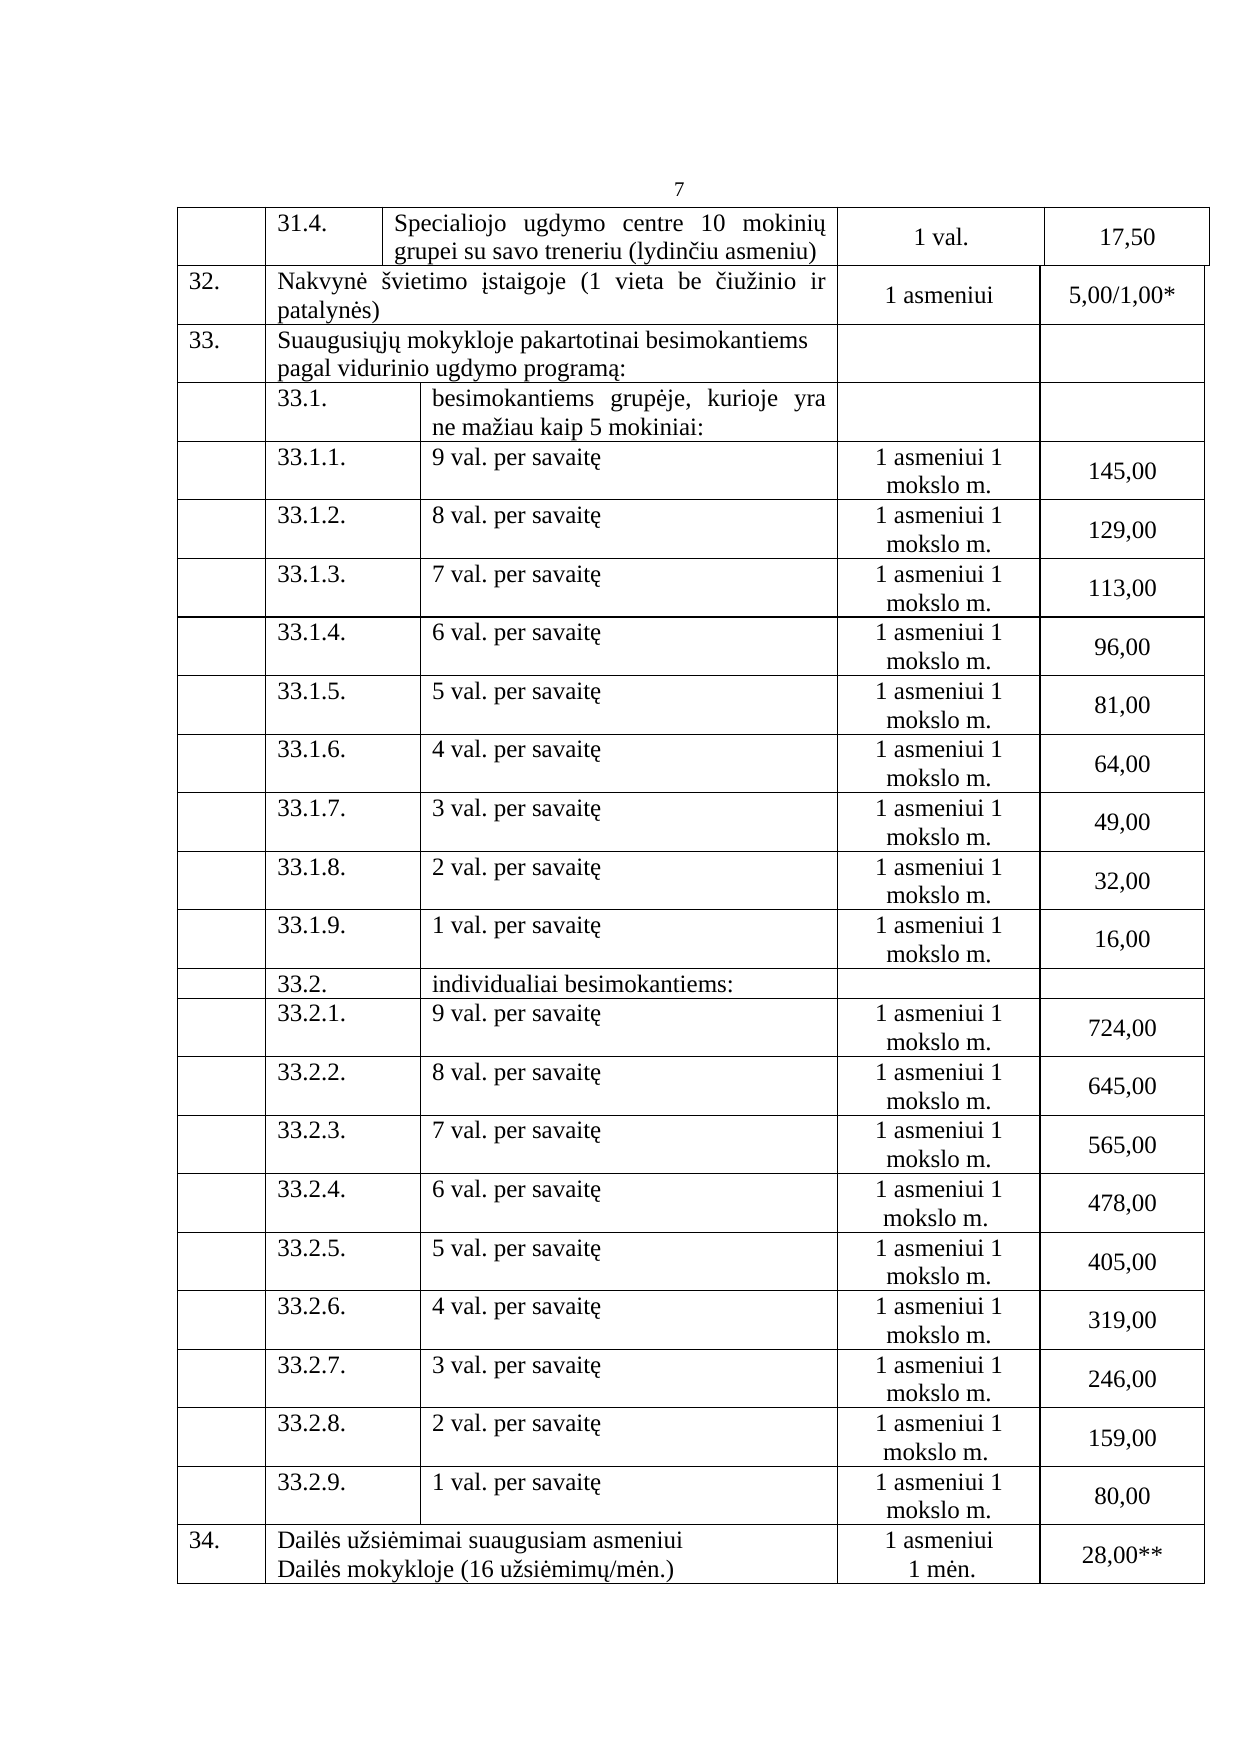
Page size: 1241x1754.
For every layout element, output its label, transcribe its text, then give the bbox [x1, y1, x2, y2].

table_cell 33.2. [266, 969, 420, 997]
table_cell [178, 793, 265, 851]
table_cell 33.2.7. [266, 1350, 420, 1407]
table_cell 33.1.2. [266, 500, 420, 558]
table_cell [1205, 1524, 1210, 1583]
table_cell 565,00 [1041, 1116, 1204, 1173]
table_cell [1205, 558, 1210, 616]
table_cell 319,00 [1041, 1291, 1204, 1349]
table_cell 33.2.6. [266, 1291, 420, 1349]
table_cell 159,00 [1041, 1408, 1204, 1466]
table_cell 1 asmeniui 1 mokslo m. [838, 1350, 1039, 1407]
table_cell [178, 676, 265, 733]
table_cell 645,00 [1041, 1057, 1204, 1114]
table_cell 405,00 [1041, 1233, 1204, 1290]
table_cell [1205, 1407, 1210, 1466]
table_cell [178, 852, 265, 909]
table_cell 33.2.1. [266, 999, 420, 1056]
table_cell 3 val. per savaitę [421, 1350, 837, 1407]
table_cell Dailės užsiėmimai suaugusiam asmeniui Dailės mokykloje (16 užsiėmimų/mėn.) [266, 1525, 837, 1583]
table_cell Suaugusiųjų mokykloje pakartotinai besimokantiems pagal vidurinio ugdymo programą: [266, 325, 837, 382]
table_cell 4 val. per savaitę [421, 1291, 837, 1349]
table_cell 1 asmeniui 1 mokslo m. [838, 793, 1039, 851]
table_cell 2 val. per savaitę [421, 852, 837, 909]
table_cell 16,00 [1041, 910, 1204, 968]
table_cell 1 asmeniui 1 mokslo m. [838, 1057, 1039, 1114]
table_cell [178, 559, 265, 616]
table_cell [1205, 441, 1210, 499]
table_cell 1 asmeniui 1 mokslo m. [838, 1408, 1039, 1466]
table_cell [1205, 1173, 1210, 1232]
table_cell [1205, 324, 1210, 382]
table_cell [178, 999, 265, 1056]
table_cell [1205, 499, 1210, 558]
table_cell 17,50 [1045, 208, 1209, 265]
table_cell 1 asmeniui 1 mokslo m. [838, 1174, 1039, 1232]
table_cell Nakvynė švietimo įstaigoje (1 vieta be čiužinio ir patalynės) [266, 266, 837, 324]
table_cell 34. [178, 1525, 265, 1583]
table_cell [1205, 675, 1210, 733]
table_cell 1 asmeniui 1 mokslo m. [838, 910, 1039, 968]
table_cell 724,00 [1041, 999, 1204, 1056]
table_cell 31.4. [266, 208, 382, 265]
table_cell 7 val. per savaitę [421, 559, 837, 616]
table_cell [178, 910, 265, 968]
table_cell 33.2.9. [266, 1467, 420, 1524]
table_cell 80,00 [1041, 1467, 1204, 1524]
table_cell 33.1.6. [266, 735, 420, 792]
table_cell 8 val. per savaitę [421, 1057, 837, 1114]
table_cell 5 val. per savaitę [421, 676, 837, 733]
table_cell 33.1.5. [266, 676, 420, 733]
table_cell 1 asmeniui 1 mėn. [838, 1525, 1039, 1583]
table_cell 33.1. [266, 383, 420, 441]
table_cell 32. [178, 266, 265, 324]
table_cell [1205, 382, 1210, 441]
table_cell besimokantiems grupėje, kurioje yra ne mažiau kaip 5 mokiniai: [421, 383, 837, 441]
table_cell 64,00 [1041, 735, 1204, 792]
table_cell 6 val. per savaitę [421, 1174, 837, 1232]
table_cell 7 val. per savaitę [421, 1116, 837, 1173]
table_cell [1205, 1115, 1210, 1173]
table_cell 33.2.8. [266, 1408, 420, 1466]
table_cell 33.2.3. [266, 1116, 420, 1173]
table_cell individualiai besimokantiems: [421, 969, 837, 997]
table_cell [178, 1116, 265, 1173]
table_cell 33.1.9. [266, 910, 420, 968]
table_cell 33.1.7. [266, 793, 420, 851]
table_cell 1 asmeniui 1 mokslo m. [838, 999, 1039, 1056]
table_cell 9 val. per savaitę [421, 999, 837, 1056]
table_cell [178, 1233, 265, 1290]
table_cell 1 asmeniui 1 mokslo m. [838, 735, 1039, 792]
table_cell [1205, 851, 1210, 909]
table_cell [1205, 792, 1210, 851]
table_cell 33. [178, 325, 265, 382]
table_cell 81,00 [1041, 676, 1204, 733]
table_cell 49,00 [1041, 793, 1204, 851]
table_cell [178, 383, 265, 441]
table_cell 8 val. per savaitę [421, 500, 837, 558]
table_cell 33.1.8. [266, 852, 420, 909]
table_cell 33.1.1. [266, 442, 420, 499]
table_cell [1205, 968, 1210, 997]
table_cell 1 asmeniui 1 mokslo m. [838, 852, 1039, 909]
table_cell 33.2.2. [266, 1057, 420, 1114]
table_cell [838, 325, 1039, 382]
table_cell [1205, 1466, 1210, 1524]
table_cell [1205, 734, 1210, 792]
table_cell [178, 1408, 265, 1466]
table_cell [1205, 1290, 1210, 1349]
table_cell 478,00 [1041, 1174, 1204, 1232]
table_cell [178, 442, 265, 499]
table_cell 1 val. per savaitę [421, 910, 837, 968]
table_cell 1 val. per savaitę [421, 1467, 837, 1524]
table_cell 32,00 [1041, 852, 1204, 909]
table_cell Specialiojo ugdymo centre 10 mokinių grupei su savo treneriu (lydinčiu asmeniu) [383, 208, 837, 265]
table_cell 4 val. per savaitę [421, 735, 837, 792]
table_cell 33.1.3. [266, 559, 420, 616]
table_cell [838, 383, 1039, 441]
table_cell 5 val. per savaitę [421, 1233, 837, 1290]
table_cell [178, 1467, 265, 1524]
table_cell 1 asmeniui [838, 266, 1039, 324]
table_cell 113,00 [1041, 559, 1204, 616]
table_cell 1 asmeniui 1 mokslo m. [838, 618, 1039, 675]
table_cell 1 asmeniui 1 mokslo m. [838, 1116, 1039, 1173]
table_cell 33.1.4. [266, 618, 420, 675]
table_cell [178, 1057, 265, 1114]
table_cell 3 val. per savaitę [421, 793, 837, 851]
table_cell [178, 618, 265, 675]
table_cell 33.2.5. [266, 1233, 420, 1290]
table_cell [178, 1174, 265, 1232]
table_cell [1205, 1232, 1210, 1290]
table_cell [178, 1291, 265, 1349]
table_cell [1205, 909, 1210, 968]
table_cell 1 asmeniui 1 mokslo m. [838, 1291, 1039, 1349]
table_cell [1205, 1056, 1210, 1114]
table_cell 6 val. per savaitę [421, 618, 837, 675]
table_cell [178, 969, 265, 997]
table_cell 129,00 [1041, 500, 1204, 558]
table_cell [178, 500, 265, 558]
table_cell [1205, 998, 1210, 1056]
table_cell 2 val. per savaitę [421, 1408, 837, 1466]
table_cell 28,00** [1041, 1525, 1204, 1583]
table_cell [1041, 325, 1204, 382]
table_cell 96,00 [1041, 618, 1204, 675]
table_cell 246,00 [1041, 1350, 1204, 1407]
table_cell 1 asmeniui 1 mokslo m. [838, 442, 1039, 499]
table_cell [178, 1350, 265, 1407]
table_cell 1 asmeniui 1 mokslo m. [838, 1467, 1039, 1524]
table_cell [1041, 383, 1204, 441]
table_cell [1205, 616, 1210, 675]
table_cell 1 asmeniui 1 mokslo m. [838, 1233, 1039, 1290]
table_cell [178, 208, 265, 265]
table_cell 1 asmeniui 1 mokslo m. [838, 676, 1039, 733]
table_cell [178, 735, 265, 792]
table_cell 1 asmeniui 1 mokslo m. [838, 559, 1039, 616]
table_cell [1205, 1349, 1210, 1407]
table_cell [1205, 266, 1210, 324]
table_cell 9 val. per savaitę [421, 442, 837, 499]
table_cell [1041, 969, 1204, 997]
table_cell 5,00/1,00* [1041, 266, 1204, 324]
table_cell [838, 969, 1039, 997]
table_cell 1 asmeniui 1 mokslo m. [838, 500, 1039, 558]
table_cell 145,00 [1041, 442, 1204, 499]
table_cell 1 val. [838, 208, 1044, 265]
table_cell 33.2.4. [266, 1174, 420, 1232]
